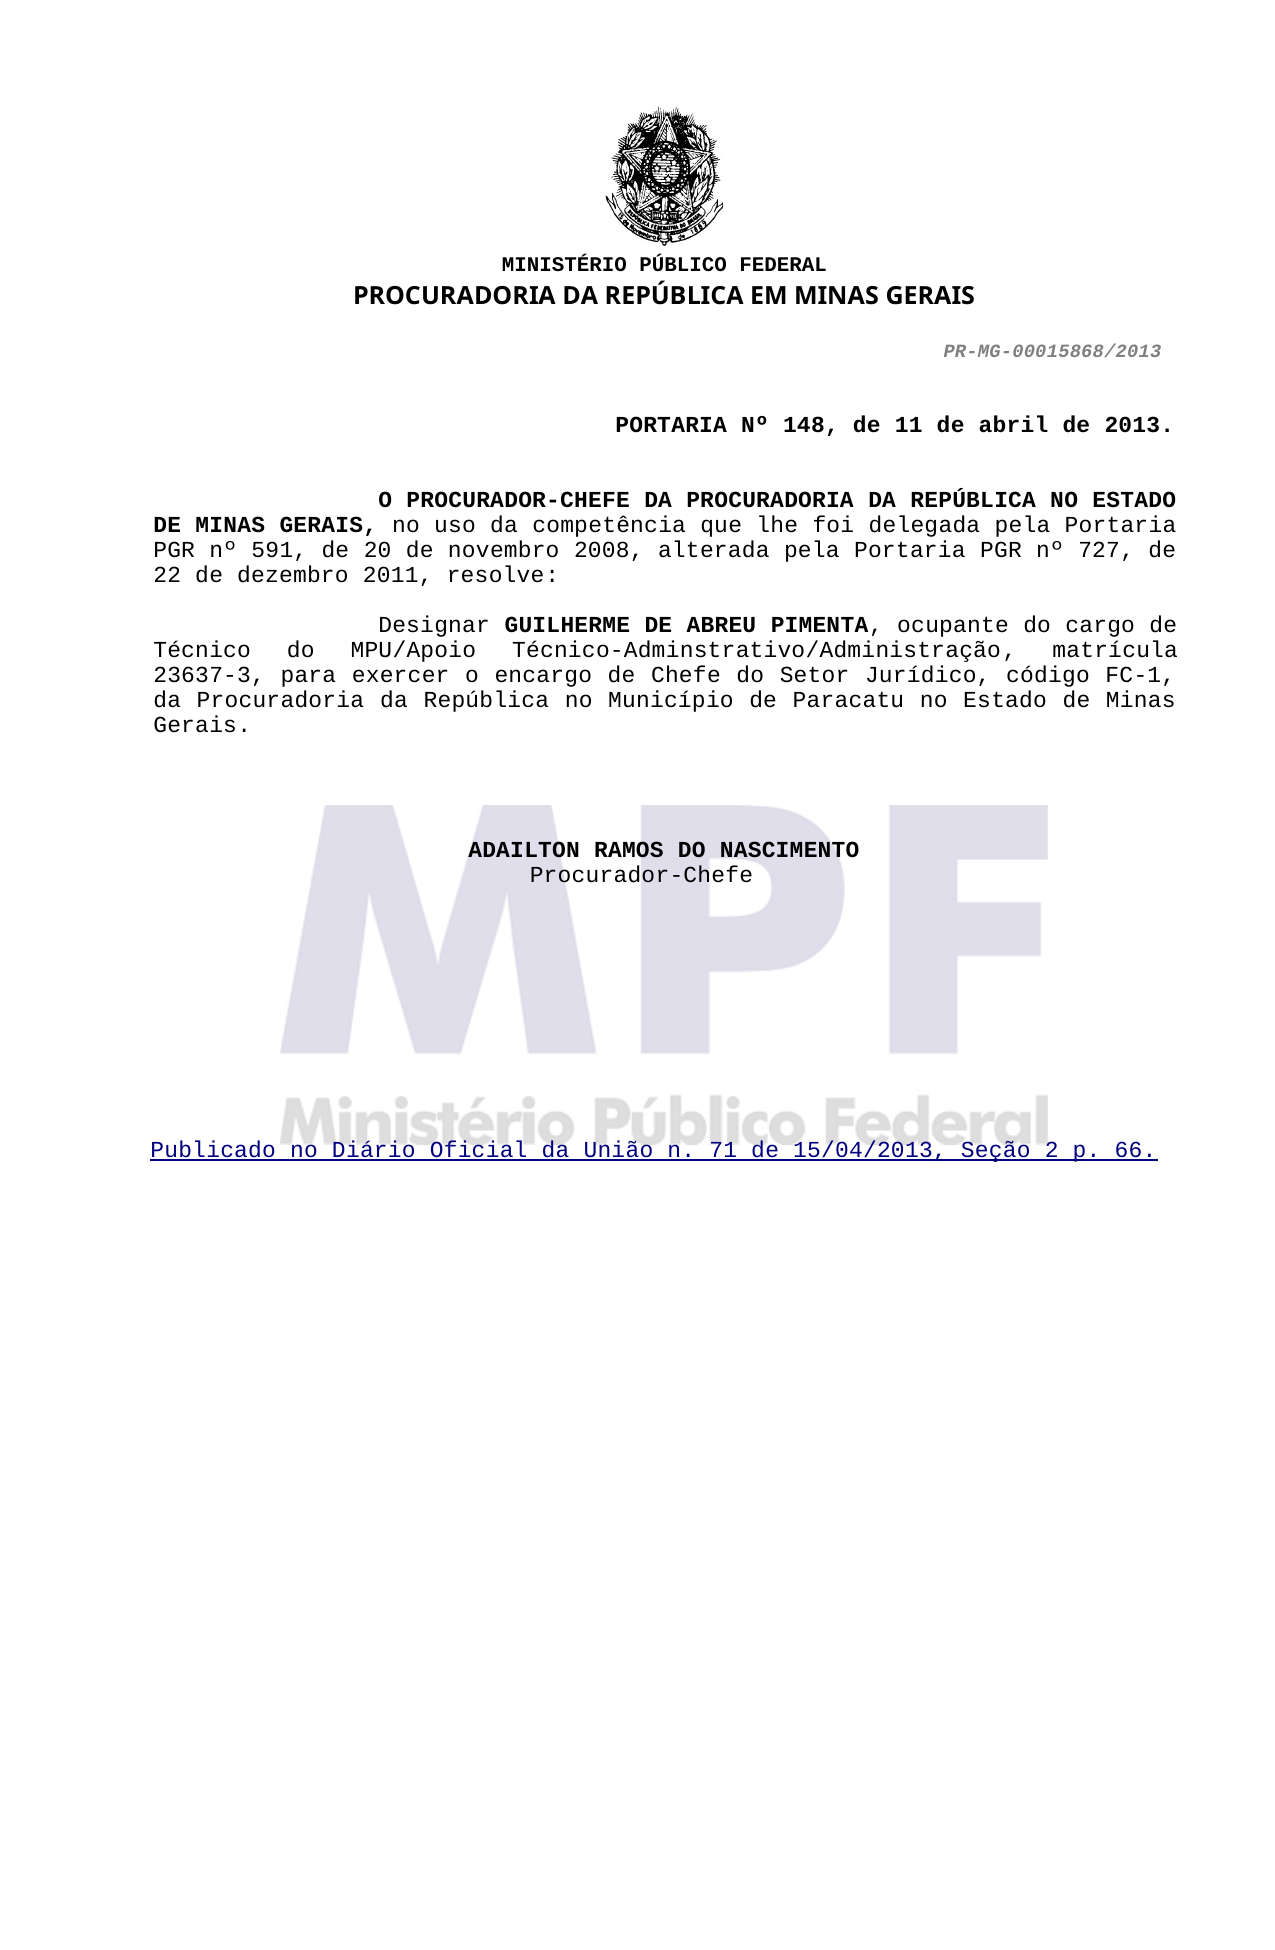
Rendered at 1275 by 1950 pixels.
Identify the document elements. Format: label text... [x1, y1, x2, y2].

text PORTARIA Nº 148, de 11 de abril de 2013. [153, 412, 1175, 437]
text Procurador-Chefe [108, 862, 1175, 887]
subtitle ADAILTON RAMOS DO NASCIMENTO [153, 837, 1175, 862]
text O PROCURADOR-CHEFE DA PROCURADORIA DA REPÚBLICA NO ESTADO DE MINAS GERAIS, no uso da competência que lhe foi delegada pela Portaria PGR nº 591, de 20 de novembro 2008, alterada pela Portaria PGR nº 727, de 22 de dezembro 2011, resolve: [153, 487, 1178, 587]
picture [280, 805, 1048, 837]
picture [280, 887, 1048, 1137]
text Publicado no Diário Oficial da União n. 71 de 15/04/2013, Seção 2 p. 66. [108, 1137, 1175, 1162]
picture [605, 106, 724, 246]
text PR-MG-00015868/2013 [528, 337, 1175, 362]
text Designar Guilherme de abreu pimenta, ocupante do cargo de Técnico do MPU/Apoio Técnico-Adminstrativo/Administração, matrícula 23637-3, para exercer o encargo de Chefe do Setor Jurídico, código FC-1, da Procuradoria da República no Município de Paracatu no Estado de Minas Gerais. [153, 612, 1178, 737]
